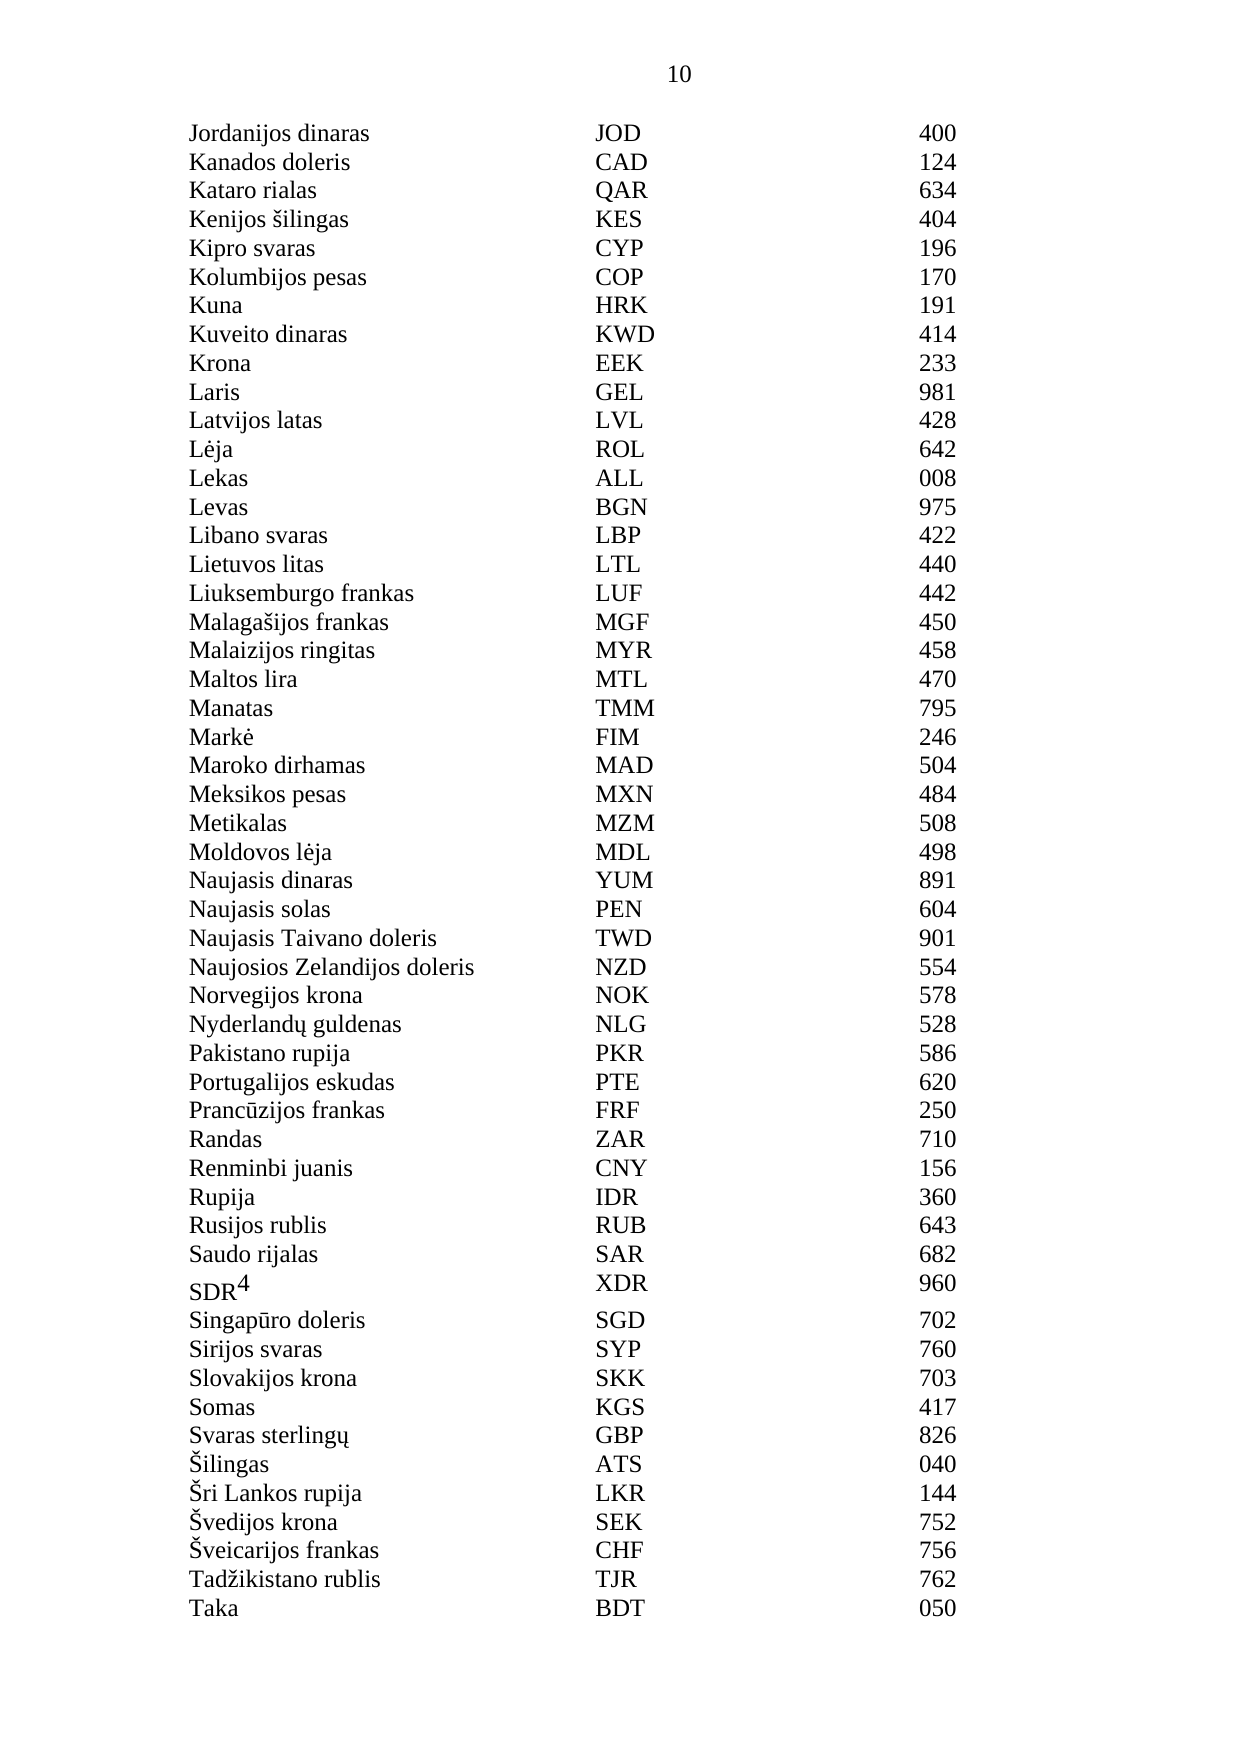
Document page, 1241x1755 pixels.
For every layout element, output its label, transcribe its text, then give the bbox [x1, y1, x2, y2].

table_cell Manatas [177, 693, 584, 722]
table_cell 170 [908, 262, 1181, 291]
table_cell 826 [908, 1420, 1181, 1449]
table_cell LVL [584, 406, 908, 434]
table_cell 458 [908, 636, 1181, 664]
table_cell Maltos lira [177, 664, 584, 693]
table_cell CYP [584, 233, 908, 262]
table_cell 760 [908, 1334, 1181, 1363]
table_cell Krona [177, 348, 584, 377]
table_cell 422 [908, 521, 1181, 549]
table_cell 528 [908, 1009, 1181, 1038]
table_cell Kanados doleris [177, 147, 584, 176]
table_cell KES [584, 204, 908, 233]
table_cell CAD [584, 147, 908, 176]
table_cell Portugalijos eskudas [177, 1067, 584, 1096]
table_cell MXN [584, 779, 908, 808]
table_cell 414 [908, 319, 1181, 348]
table_cell Svaras sterlingų [177, 1420, 584, 1449]
table_cell 891 [908, 866, 1181, 894]
table_cell 604 [908, 894, 1181, 923]
table_cell SDR4 [177, 1268, 584, 1305]
table_cell Libano svaras [177, 521, 584, 549]
table_cell NZD [584, 952, 908, 981]
table_cell SYP [584, 1334, 908, 1363]
table_cell Prancūzijos frankas [177, 1096, 584, 1124]
table_cell 642 [908, 434, 1181, 463]
table_cell ZAR [584, 1124, 908, 1153]
table_cell SGD [584, 1305, 908, 1334]
table_cell 762 [908, 1564, 1181, 1593]
table_cell Kataro rialas [177, 176, 584, 204]
table_cell HRK [584, 291, 908, 319]
table_cell 440 [908, 549, 1181, 578]
table_cell NLG [584, 1009, 908, 1038]
table_cell PKR [584, 1038, 908, 1067]
table_cell Nyderlandų guldenas [177, 1009, 584, 1038]
table_cell IDR [584, 1182, 908, 1211]
table_cell Lekas [177, 463, 584, 492]
table_cell 050 [908, 1593, 1181, 1622]
table_cell SAR [584, 1239, 908, 1268]
table_cell 504 [908, 751, 1181, 779]
table_cell LKR [584, 1478, 908, 1507]
table_cell ATS [584, 1449, 908, 1478]
table_cell 144 [908, 1478, 1181, 1507]
table_cell XDR [584, 1268, 908, 1305]
table_cell MTL [584, 664, 908, 693]
table_cell 250 [908, 1096, 1181, 1124]
table_cell Meksikos pesas [177, 779, 584, 808]
table_cell Naujasis dinaras [177, 866, 584, 894]
table_cell 508 [908, 808, 1181, 837]
table_cell ALL [584, 463, 908, 492]
table_cell 752 [908, 1507, 1181, 1535]
table_cell 960 [908, 1268, 1181, 1305]
table_cell Naujasis Taivano doleris [177, 923, 584, 952]
table_cell QAR [584, 176, 908, 204]
table_cell Kuveito dinaras [177, 319, 584, 348]
table_cell TJR [584, 1564, 908, 1593]
table_cell MZM [584, 808, 908, 837]
table_cell Norvegijos krona [177, 981, 584, 1009]
table_cell 360 [908, 1182, 1181, 1211]
table_cell Singapūro doleris [177, 1305, 584, 1334]
table_cell 442 [908, 578, 1181, 607]
table_cell Naujosios Zelandijos doleris [177, 952, 584, 981]
table_cell 498 [908, 837, 1181, 866]
table_cell Liuksemburgo frankas [177, 578, 584, 607]
table_cell 702 [908, 1305, 1181, 1334]
table_cell Sirijos svaras [177, 1334, 584, 1363]
table_cell Rupija [177, 1182, 584, 1211]
table_cell Pakistano rupija [177, 1038, 584, 1067]
table_cell 578 [908, 981, 1181, 1009]
table_cell BGN [584, 492, 908, 521]
table_cell MGF [584, 607, 908, 636]
table_cell Švedijos krona [177, 1507, 584, 1535]
table_cell 008 [908, 463, 1181, 492]
table_cell MAD [584, 751, 908, 779]
table_cell Šilingas [177, 1449, 584, 1478]
table_cell Somas [177, 1392, 584, 1420]
table_cell MYR [584, 636, 908, 664]
table_cell PEN [584, 894, 908, 923]
table_cell CHF [584, 1535, 908, 1564]
table_cell SKK [584, 1363, 908, 1392]
table_cell 795 [908, 693, 1181, 722]
table_cell Markė [177, 722, 584, 751]
table_cell SEK [584, 1507, 908, 1535]
table_cell Šri Lankos rupija [177, 1478, 584, 1507]
table_cell TMM [584, 693, 908, 722]
table_cell 586 [908, 1038, 1181, 1067]
table_cell Naujasis solas [177, 894, 584, 923]
table_cell Lietuvos litas [177, 549, 584, 578]
table_cell 450 [908, 607, 1181, 636]
table_cell 710 [908, 1124, 1181, 1153]
table_cell EEK [584, 348, 908, 377]
table_cell PTE [584, 1067, 908, 1096]
table_cell Randas [177, 1124, 584, 1153]
table_cell LBP [584, 521, 908, 549]
table_cell 975 [908, 492, 1181, 521]
table_cell LUF [584, 578, 908, 607]
table_cell FIM [584, 722, 908, 751]
table_cell 634 [908, 176, 1181, 204]
table_cell BDT [584, 1593, 908, 1622]
table_cell 554 [908, 952, 1181, 981]
table_cell Taka [177, 1593, 584, 1622]
table_cell 417 [908, 1392, 1181, 1420]
table_cell 643 [908, 1211, 1181, 1239]
table_cell MDL [584, 837, 908, 866]
table_cell 124 [908, 147, 1181, 176]
table_cell Levas [177, 492, 584, 521]
table_cell RUB [584, 1211, 908, 1239]
table_cell COP [584, 262, 908, 291]
table_cell Renminbi juanis [177, 1153, 584, 1182]
table_cell 404 [908, 204, 1181, 233]
table_cell Šveicarijos frankas [177, 1535, 584, 1564]
table_cell FRF [584, 1096, 908, 1124]
table_cell 901 [908, 923, 1181, 952]
table_cell 981 [908, 377, 1181, 406]
table_cell Kenijos šilingas [177, 204, 584, 233]
table_cell Laris [177, 377, 584, 406]
table_cell Kipro svaras [177, 233, 584, 262]
table_cell Metikalas [177, 808, 584, 837]
table_cell GEL [584, 377, 908, 406]
table_cell YUM [584, 866, 908, 894]
table_cell Lėja [177, 434, 584, 463]
table_cell 196 [908, 233, 1181, 262]
table_cell LTL [584, 549, 908, 578]
table_cell NOK [584, 981, 908, 1009]
table_cell Rusijos rublis [177, 1211, 584, 1239]
table_cell 428 [908, 406, 1181, 434]
table_cell Slovakijos krona [177, 1363, 584, 1392]
table_cell Kolumbijos pesas [177, 262, 584, 291]
table_cell Saudo rijalas [177, 1239, 584, 1268]
table_cell KGS [584, 1392, 908, 1420]
table_cell Tadžikistano rublis [177, 1564, 584, 1593]
table_cell ROL [584, 434, 908, 463]
table_cell 484 [908, 779, 1181, 808]
table_cell Malagašijos frankas [177, 607, 584, 636]
table_cell JOD [584, 118, 908, 147]
table_cell 470 [908, 664, 1181, 693]
table_cell 191 [908, 291, 1181, 319]
table_cell Kuna [177, 291, 584, 319]
table_cell 620 [908, 1067, 1181, 1096]
table_cell 156 [908, 1153, 1181, 1182]
table_cell 703 [908, 1363, 1181, 1392]
table_cell CNY [584, 1153, 908, 1182]
table_cell Latvijos latas [177, 406, 584, 434]
table_cell 756 [908, 1535, 1181, 1564]
table_cell Moldovos lėja [177, 837, 584, 866]
table_cell 246 [908, 722, 1181, 751]
table_cell GBP [584, 1420, 908, 1449]
table_cell 233 [908, 348, 1181, 377]
table_cell 040 [908, 1449, 1181, 1478]
table_cell Maroko dirhamas [177, 751, 584, 779]
table_cell Malaizijos ringitas [177, 636, 584, 664]
table_cell TWD [584, 923, 908, 952]
table_cell 682 [908, 1239, 1181, 1268]
table_cell 400 [908, 118, 1181, 147]
table_cell Jordanijos dinaras [177, 118, 584, 147]
table_cell KWD [584, 319, 908, 348]
